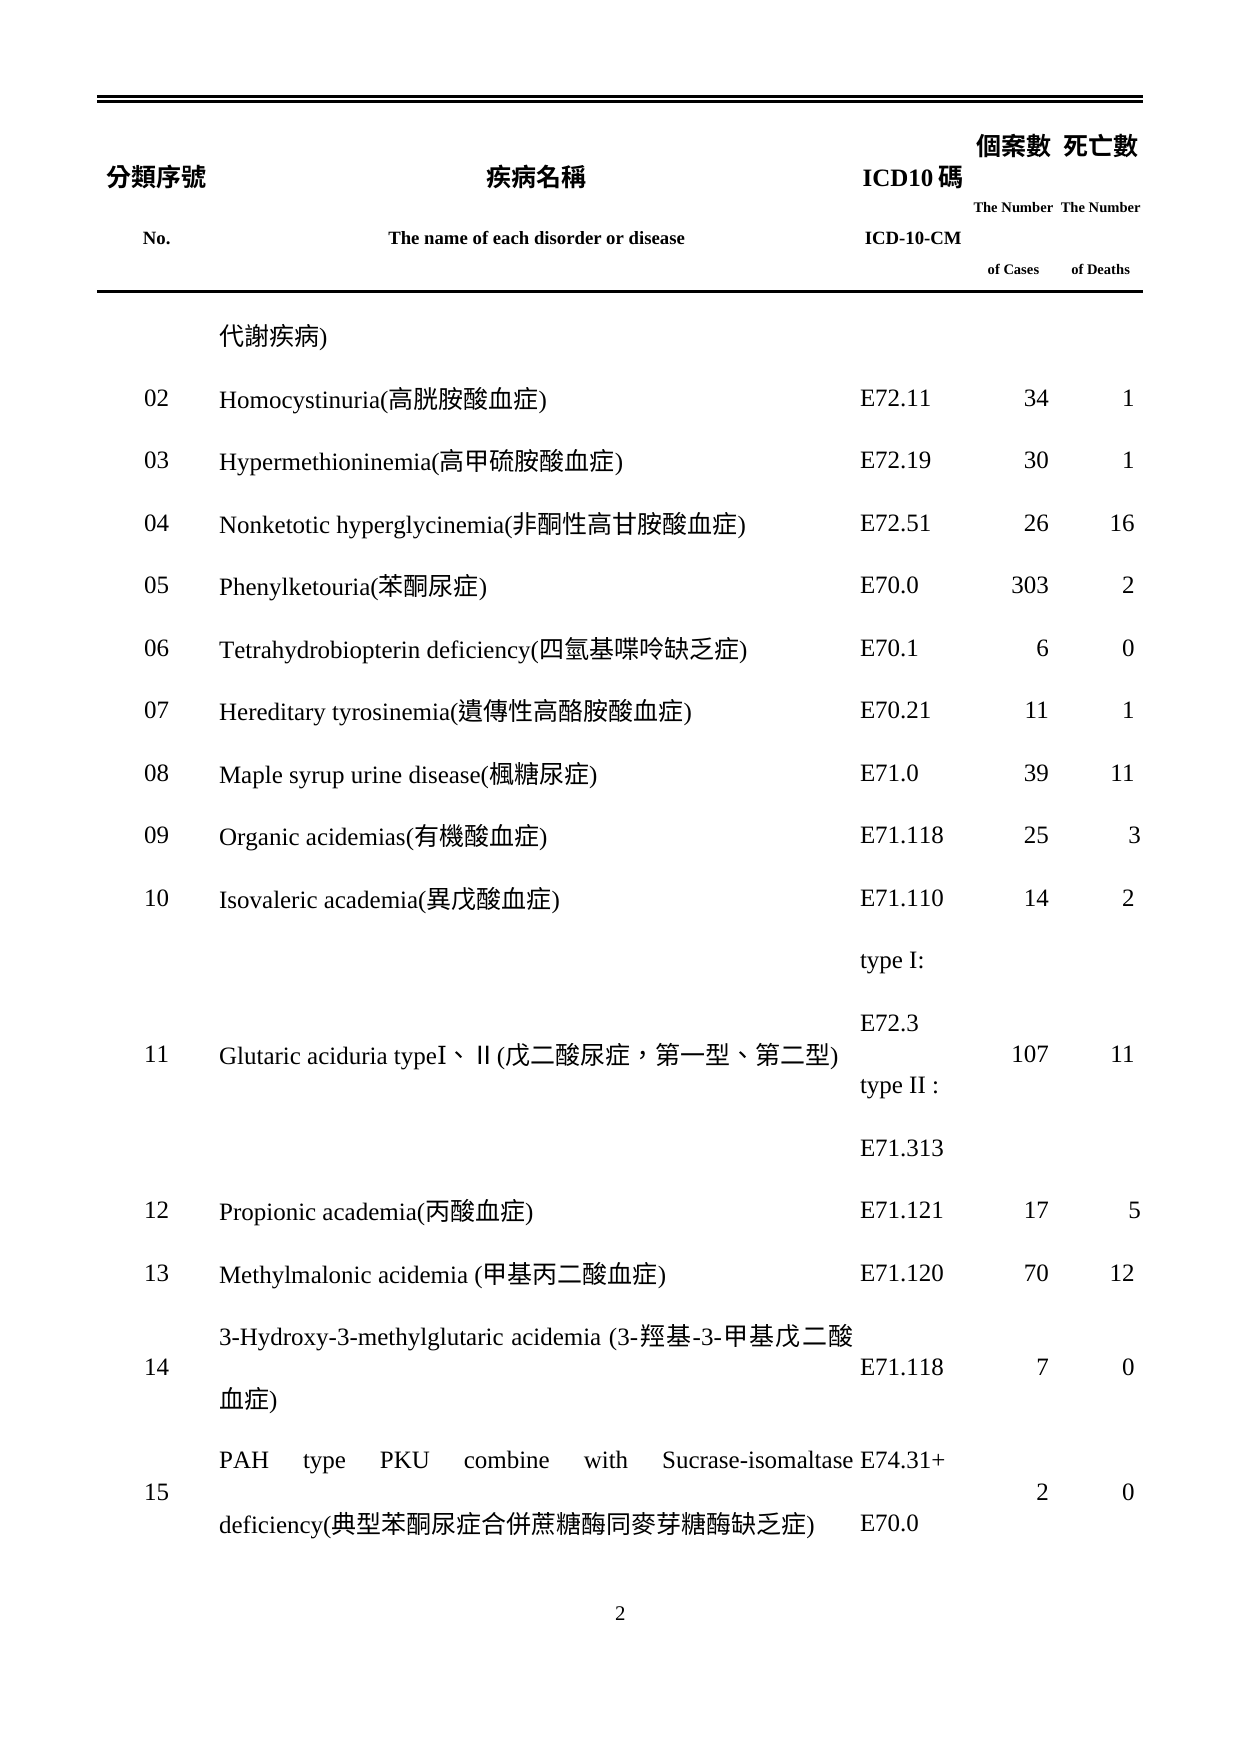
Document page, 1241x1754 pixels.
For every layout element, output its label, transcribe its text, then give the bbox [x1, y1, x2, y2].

table_cell E71.118 [857, 1293, 969, 1418]
table_cell Methylmalonic acidemia (甲基丙二酸血症) [216, 1231, 857, 1293]
table_cell 17 [969, 1168, 1057, 1231]
table_cell 1 [1058, 418, 1143, 481]
table_cell E70.0 [857, 543, 969, 606]
table_cell 2 [1058, 856, 1143, 918]
table_cell Tetrahydrobiopterin deficiency(四氫基喋呤缺乏症) [216, 606, 857, 668]
table_cell Phenylketouria(苯酮尿症) [216, 543, 857, 606]
table_cell [97, 293, 216, 356]
table_cell 03 [97, 418, 216, 481]
table_cell Isovaleric academia(異戊酸血症) [216, 856, 857, 918]
table_cell 70 [969, 1231, 1057, 1293]
table_cell 1 [1058, 668, 1143, 731]
table_cell 07 [97, 668, 216, 731]
table_cell E71.0 [857, 731, 969, 793]
table_cell 12 [1058, 1231, 1143, 1293]
table_cell 04 [97, 481, 216, 543]
table_cell E74.31+ E70.0 [857, 1418, 969, 1543]
table_cell E72.51 [857, 481, 969, 543]
table_cell 11 [1058, 731, 1143, 793]
table_cell 09 [97, 793, 216, 856]
table_cell PAH type PKU combine with Sucrase-isomaltase deficiency(典型苯酮尿症合併蔗糖酶同麥芽糖酶缺乏症) [216, 1418, 857, 1543]
table_cell 10 [97, 856, 216, 918]
table_cell 代謝疾病) [216, 293, 857, 356]
table_cell 16 [1058, 481, 1143, 543]
table_cell 3-Hydroxy-3-methylglutaric acidemia (3-羥基-3-甲基戊二酸血症) [216, 1293, 857, 1418]
table_cell 107 [969, 918, 1057, 1168]
table_cell type I: E72.3 type II : E71.313 [857, 918, 969, 1168]
table_cell 0 [1058, 606, 1143, 668]
table_cell 5 [1058, 1168, 1143, 1231]
table_cell 2 [969, 1418, 1057, 1543]
table_header 分類序號 No. [97, 103, 216, 290]
table_cell 11 [1058, 918, 1143, 1168]
table_cell 13 [97, 1231, 216, 1293]
table_cell E70.21 [857, 668, 969, 731]
table_cell 06 [97, 606, 216, 668]
table_cell E72.11 [857, 356, 969, 418]
table_cell [857, 293, 969, 356]
table_cell E71.118 [857, 793, 969, 856]
table_cell 15 [97, 1418, 216, 1543]
table_header 疾病名稱 The name of each disorder or disease [216, 103, 857, 290]
table_header 死亡數 The Number of Deaths [1058, 103, 1143, 290]
table_cell 14 [97, 1293, 216, 1418]
table_cell Homocystinuria(高胱胺酸血症) [216, 356, 857, 418]
table_cell [969, 293, 1057, 356]
table_cell E71.110 [857, 856, 969, 918]
table_cell Glutaric aciduria typeⅠ、Ⅱ(戊二酸尿症，第一型、第二型) [216, 918, 857, 1168]
table_cell E72.19 [857, 418, 969, 481]
table_cell 6 [969, 606, 1057, 668]
table_cell 7 [969, 1293, 1057, 1418]
table_cell 14 [969, 856, 1057, 918]
table_cell 0 [1058, 1418, 1143, 1543]
table_cell 25 [969, 793, 1057, 856]
table_cell 11 [969, 668, 1057, 731]
table_cell Propionic academia(丙酸血症) [216, 1168, 857, 1231]
table_cell Maple syrup urine disease(楓糖尿症) [216, 731, 857, 793]
table_cell Organic acidemias(有機酸血症) [216, 793, 857, 856]
table_header 個案數 The Number of Cases [969, 103, 1057, 290]
table_cell 2 [1058, 543, 1143, 606]
table_cell Hypermethioninemia(高甲硫胺酸血症) [216, 418, 857, 481]
table_cell Hereditary tyrosinemia(遺傳性高酪胺酸血症) [216, 668, 857, 731]
table_cell 12 [97, 1168, 216, 1231]
table_cell 1 [1058, 356, 1143, 418]
table_cell E71.120 [857, 1231, 969, 1293]
table_cell 05 [97, 543, 216, 606]
table_cell 30 [969, 418, 1057, 481]
table_cell 26 [969, 481, 1057, 543]
table_cell E71.121 [857, 1168, 969, 1231]
table_cell 303 [969, 543, 1057, 606]
table_cell 39 [969, 731, 1057, 793]
table_cell 02 [97, 356, 216, 418]
table_cell 3 [1058, 793, 1143, 856]
table_cell 0 [1058, 1293, 1143, 1418]
table_cell 11 [97, 918, 216, 1168]
table_header ICD10碼 ICD-10-CM [857, 103, 969, 290]
table_cell 34 [969, 356, 1057, 418]
table_cell E70.1 [857, 606, 969, 668]
table_cell Nonketotic hyperglycinemia(非酮性高甘胺酸血症) [216, 481, 857, 543]
table_cell [1058, 293, 1143, 356]
table_cell 08 [97, 731, 216, 793]
